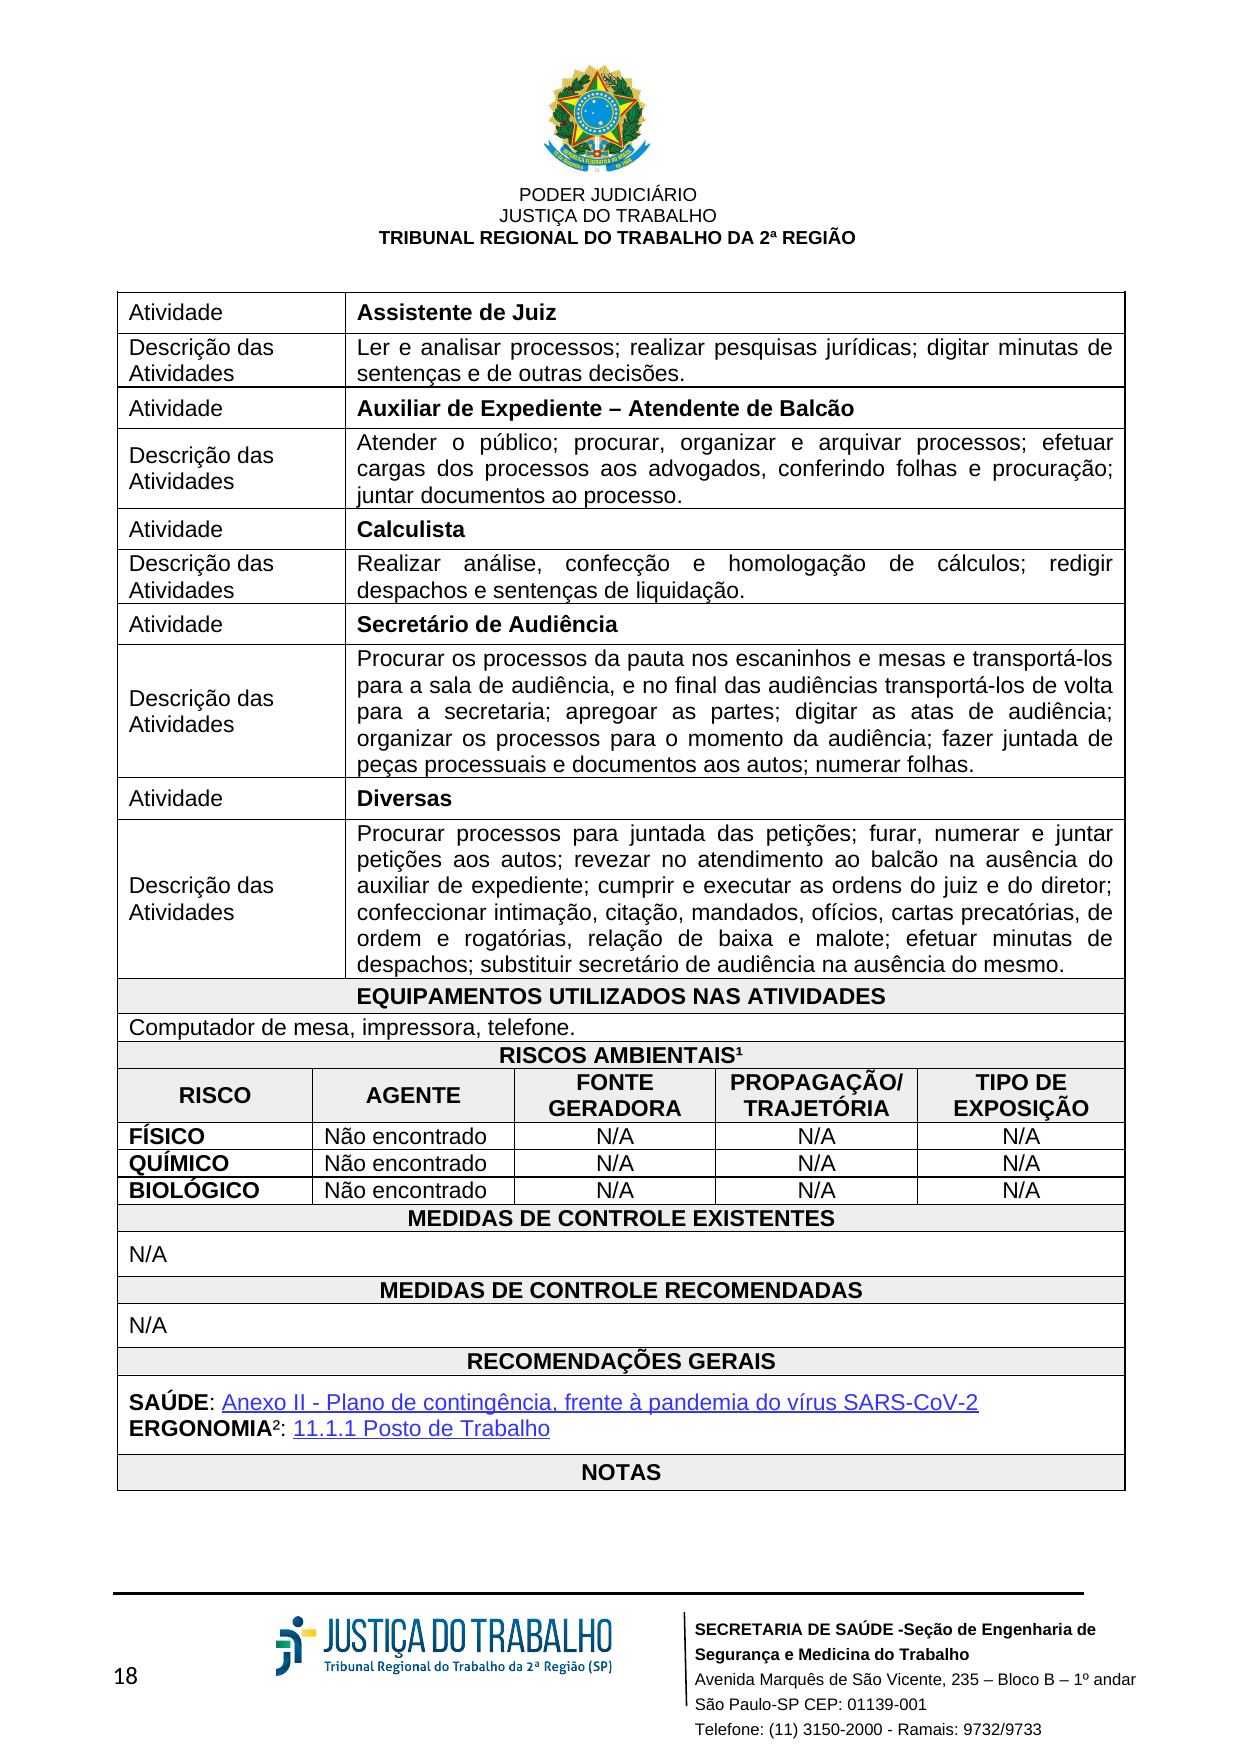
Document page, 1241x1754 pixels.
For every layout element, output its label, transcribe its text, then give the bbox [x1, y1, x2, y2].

table_cell RISCO [118, 1069, 312, 1122]
table_cell BIOLÓGICO [118, 1178, 312, 1204]
table_cell N/A [515, 1150, 715, 1176]
table_cell Descrição das Atividades [118, 429, 345, 508]
table_cell Procurar os processos da pauta nos escaninhos e mesas e transportá-los para a sala de audiência, e no final das audiências transportá-los de volta para a secretaria; apregoar as partes; digitar as atas de audiência; organizar os processos para o momento da audiência; fazer juntada de peças processuais e documentos aos autos; numerar folhas. [346, 645, 1124, 777]
table_cell FÍSICO [118, 1123, 312, 1149]
table_cell N/A [918, 1123, 1124, 1149]
table_cell FONTE GERADORA [515, 1069, 715, 1122]
table_cell Não encontrado [313, 1150, 514, 1176]
table_cell RISCOS AMBIENTAIS¹ [118, 1042, 1124, 1068]
table_cell Auxiliar de Expediente – Atendente de Balcão [346, 388, 1124, 428]
table_cell AGENTE [313, 1069, 514, 1122]
table_cell Diversas [346, 778, 1124, 818]
table_cell NOTAS [118, 1455, 1124, 1490]
table_cell Não encontrado [313, 1178, 514, 1204]
table_cell Atividade [118, 293, 345, 333]
table_cell Descrição das Atividades [118, 334, 345, 386]
table_cell N/A [716, 1178, 917, 1204]
table_cell Descrição das Atividades [118, 820, 345, 978]
table_cell Ler e analisar processos; realizar pesquisas jurídicas; digitar minutas de sentenças e de outras decisões. [346, 334, 1124, 386]
table_cell Assistente de Juiz [346, 293, 1124, 333]
table_cell N/A [918, 1178, 1124, 1204]
table_cell N/A [118, 1232, 1124, 1276]
table_cell N/A [118, 1304, 1124, 1347]
table_cell Atividade [118, 388, 345, 428]
table_cell Atender o público; procurar, organizar e arquivar processos; efetuar cargas dos processos aos advogados, conferindo folhas e procuração; juntar documentos ao processo. [346, 429, 1124, 508]
table_cell EQUIPAMENTOS UTILIZADOS NAS ATIVIDADES [118, 979, 1124, 1013]
table_cell Atividade [118, 604, 345, 644]
table_cell N/A [515, 1178, 715, 1204]
table_cell Atividade [118, 778, 345, 818]
table_cell N/A [716, 1150, 917, 1176]
table_cell Atividade [118, 509, 345, 549]
table_cell Calculista [346, 509, 1124, 549]
table_cell N/A [515, 1123, 715, 1149]
picture [543, 65, 650, 172]
table_cell QUÍMICO [118, 1150, 312, 1176]
table_cell MEDIDAS DE CONTROLE RECOMENDADAS [118, 1277, 1124, 1303]
table_cell Realizar análise, confecção e homologação de cálculos; redigir despachos e sentenças de liquidação. [346, 550, 1124, 603]
table_cell SAÚDE: Anexo II - Plano de contingência, frente à pandemia do vírus SARS-CoV-2 ERGONOMIA²: 11.1.1 Posto de Trabalho [118, 1376, 1124, 1454]
table_cell N/A [716, 1123, 917, 1149]
table_cell Procurar processos para juntada das petições; furar, numerar e juntar petições aos autos; revezar no atendimento ao balcão na ausência do auxiliar de expediente; cumprir e executar as ordens do juiz e do diretor; confeccionar intimação, citação, mandados, ofícios, cartas precatórias, de ordem e rogatórias, relação de baixa e malote; efetuar minutas de despachos; substituir secretário de audiência na ausência do mesmo. [346, 820, 1124, 978]
picture [276, 1616, 612, 1676]
table_cell MEDIDAS DE CONTROLE EXISTENTES [118, 1205, 1124, 1231]
table_cell TIPO DE EXPOSIÇÃO [918, 1069, 1124, 1122]
table_cell Descrição das Atividades [118, 645, 345, 777]
table_cell Não encontrado [313, 1123, 514, 1149]
table_cell RECOMENDAÇÕES GERAIS [118, 1348, 1124, 1374]
table_cell Secretário de Audiência [346, 604, 1124, 644]
table_cell PROPAGAÇÃO/ TRAJETÓRIA [716, 1069, 917, 1122]
table_cell N/A [918, 1150, 1124, 1176]
table_cell Computador de mesa, impressora, telefone. [118, 1014, 1124, 1041]
table_cell Descrição das Atividades [118, 550, 345, 603]
